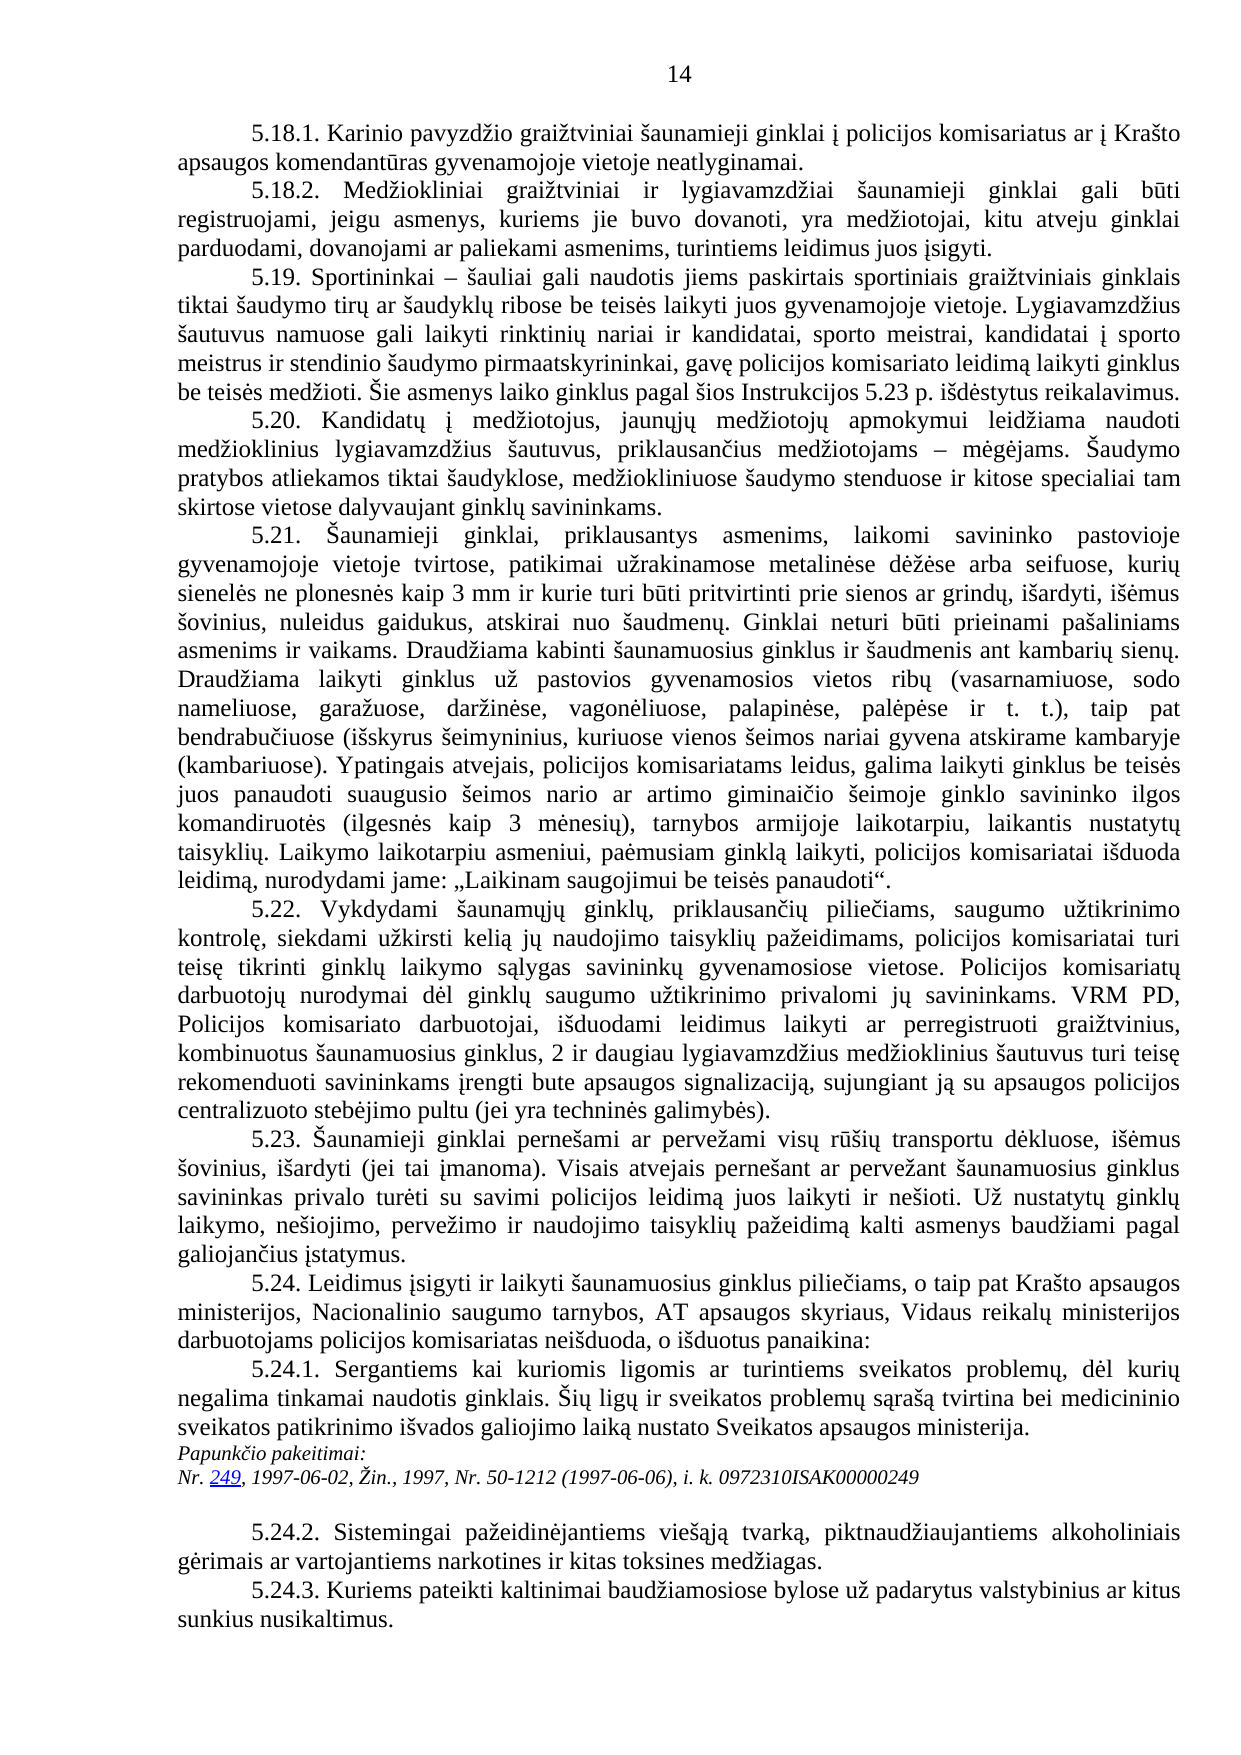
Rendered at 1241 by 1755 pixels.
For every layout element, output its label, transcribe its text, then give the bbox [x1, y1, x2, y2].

text 5.19. Sportininkai – šauliai gali naudotis jiems paskirtais sportiniais graižtviniais ginklais tiktai šaudymo tirų ar šaudyklų ribose be teisės laikyti juos gyvenamojoje vietoje. Lygiavamzdžius šautuvus namuose gali laikyti rinktinių nariai ir kandidatai, sporto meistrai, kandidatai į sporto meistrus ir stendinio šaudymo pirmaatskyrininkai, gavę policijos komisariato leidimą laikyti ginklus be teisės medžioti. Šie asmenys laiko ginklus pagal šios Instrukcijos 5.23 p. išdėstytus reikalavimus. [177, 262, 1181, 406]
text 5.23. Šaunamieji ginklai pernešami ar pervežami visų rūšių transportu dėkluose, išėmus šovinius, išardyti (jei tai įmanoma). Visais atvejais pernešant ar pervežant šaunamuosius ginklus savininkas privalo turėti su savimi policijos leidimą juos laikyti ir nešioti. Už nustatytų ginklų laikymo, nešiojimo, pervežimo ir naudojimo taisyklių pažeidimą kalti asmenys baudžiami pagal galiojančius įstatymus. [177, 1124, 1181, 1268]
text 5.20. Kandidatų į medžiotojus, jaunųjų medžiotojų apmokymui leidžiama naudoti medžioklinius lygiavamzdžius šautuvus, priklausančius medžiotojams – mėgėjams. Šaudymo pratybos atliekamos tiktai šaudyklose, medžiokliniuose šaudymo stenduose ir kitose specialiai tam skirtose vietose dalyvaujant ginklų savininkams. [177, 406, 1181, 521]
text 5.24. Leidimus įsigyti ir laikyti šaunamuosius ginklus piliečiams, o taip pat Krašto apsaugos ministerijos, Nacionalinio saugumo tarnybos, AT apsaugos skyriaus, Vidaus reikalų ministerijos darbuotojams policijos komisariatas neišduoda, o išduotus panaikina: [177, 1268, 1181, 1354]
text 5.21. Šaunamieji ginklai, priklausantys asmenims, laikomi savininko pastovioje gyvenamojoje vietoje tvirtose, patikimai užrakinamose metalinėse dėžėse arba seifuose, kurių sienelės ne plonesnės kaip 3 mm ir kurie turi būti pritvirtinti prie sienos ar grindų, išardyti, išėmus šovinius, nuleidus gaidukus, atskirai nuo šaudmenų. Ginklai neturi būti prieinami pašaliniams asmenims ir vaikams. Draudžiama kabinti šaunamuosius ginklus ir šaudmenis ant kambarių sienų. Draudžiama laikyti ginklus už pastovios gyvenamosios vietos ribų (vasarnamiuose, sodo nameliuose, garažuose, daržinėse, vagonėliuose, palapinėse, palėpėse ir t. t.), taip pat bendrabučiuose (išskyrus šeimyninius, kuriuose vienos šeimos nariai gyvena atskirame kambaryje (kambariuose). Ypatingais atvejais, policijos komisariatams leidus, galima laikyti ginklus be teisės juos panaudoti suaugusio šeimos nario ar artimo giminaičio šeimoje ginklo savininko ilgos komandiruotės (ilgesnės kaip 3 mėnesių), tarnybos armijoje laikotarpiu, laikantis nustatytų taisyklių. Laikymo laikotarpiu asmeniui, paėmusiam ginklą laikyti, policijos komisariatai išduoda leidimą, nurodydami jame: „Laikinam saugojimui be teisės panaudoti“. [177, 521, 1181, 894]
text 5.22. Vykdydami šaunamųjų ginklų, priklausančių piliečiams, saugumo užtikrinimo kontrolę, siekdami užkirsti kelią jų naudojimo taisyklių pažeidimams, policijos komisariatai turi teisę tikrinti ginklų laikymo sąlygas savininkų gyvenamosiose vietose. Policijos komisariatų darbuotojų nurodymai dėl ginklų saugumo užtikrinimo privalomi jų savininkams. VRM PD, Policijos komisariato darbuotojai, išduodami leidimus laikyti ar perregistruoti graižtvinius, kombinuotus šaunamuosius ginklus, 2 ir daugiau lygiavamzdžius medžioklinius šautuvus turi teisę rekomenduoti savininkams įrengti bute apsaugos signalizaciją, sujungiant ją su apsaugos policijos centralizuoto stebėjimo pultu (jei yra techninės galimybės). [177, 894, 1181, 1124]
text Papunkčio pakeitimai: [177, 1441, 1181, 1465]
text Nr. 249, 1997-06-02, Žin., 1997, Nr. 50-1212 (1997-06-06), i. k. 0972310ISAK00000249 [177, 1465, 1181, 1489]
text 5.18.1. Karinio pavyzdžio graižtviniai šaunamieji ginklai į policijos komisariatus ar į Krašto apsaugos komendantūras gyvenamojoje vietoje neatlyginamai. [177, 118, 1181, 176]
text 5.24.2. Sistemingai pažeidinėjantiems viešąją tvarką, piktnaudžiaujantiems alkoholiniais gėrimais ar vartojantiems narkotines ir kitas toksines medžiagas. [177, 1517, 1181, 1575]
text 5.24.3. Kuriems pateikti kaltinimai baudžiamosiose bylose už padarytus valstybinius ar kitus sunkius nusikaltimus. [177, 1575, 1181, 1632]
text 5.24.1. Sergantiems kai kuriomis ligomis ar turintiems sveikatos problemų, dėl kurių negalima tinkamai naudotis ginklais. Šių ligų ir sveikatos problemų sąrašą tvirtina bei medicininio sveikatos patikrinimo išvados galiojimo laiką nustato Sveikatos apsaugos ministerija. [177, 1354, 1181, 1441]
text 5.18.2. Medžiokliniai graižtviniai ir lygiavamzdžiai šaunamieji ginklai gali būti registruojami, jeigu asmenys, kuriems jie buvo dovanoti, yra medžiotojai, kitu atveju ginklai parduodami, dovanojami ar paliekami asmenims, turintiems leidimus juos įsigyti. [177, 176, 1181, 262]
